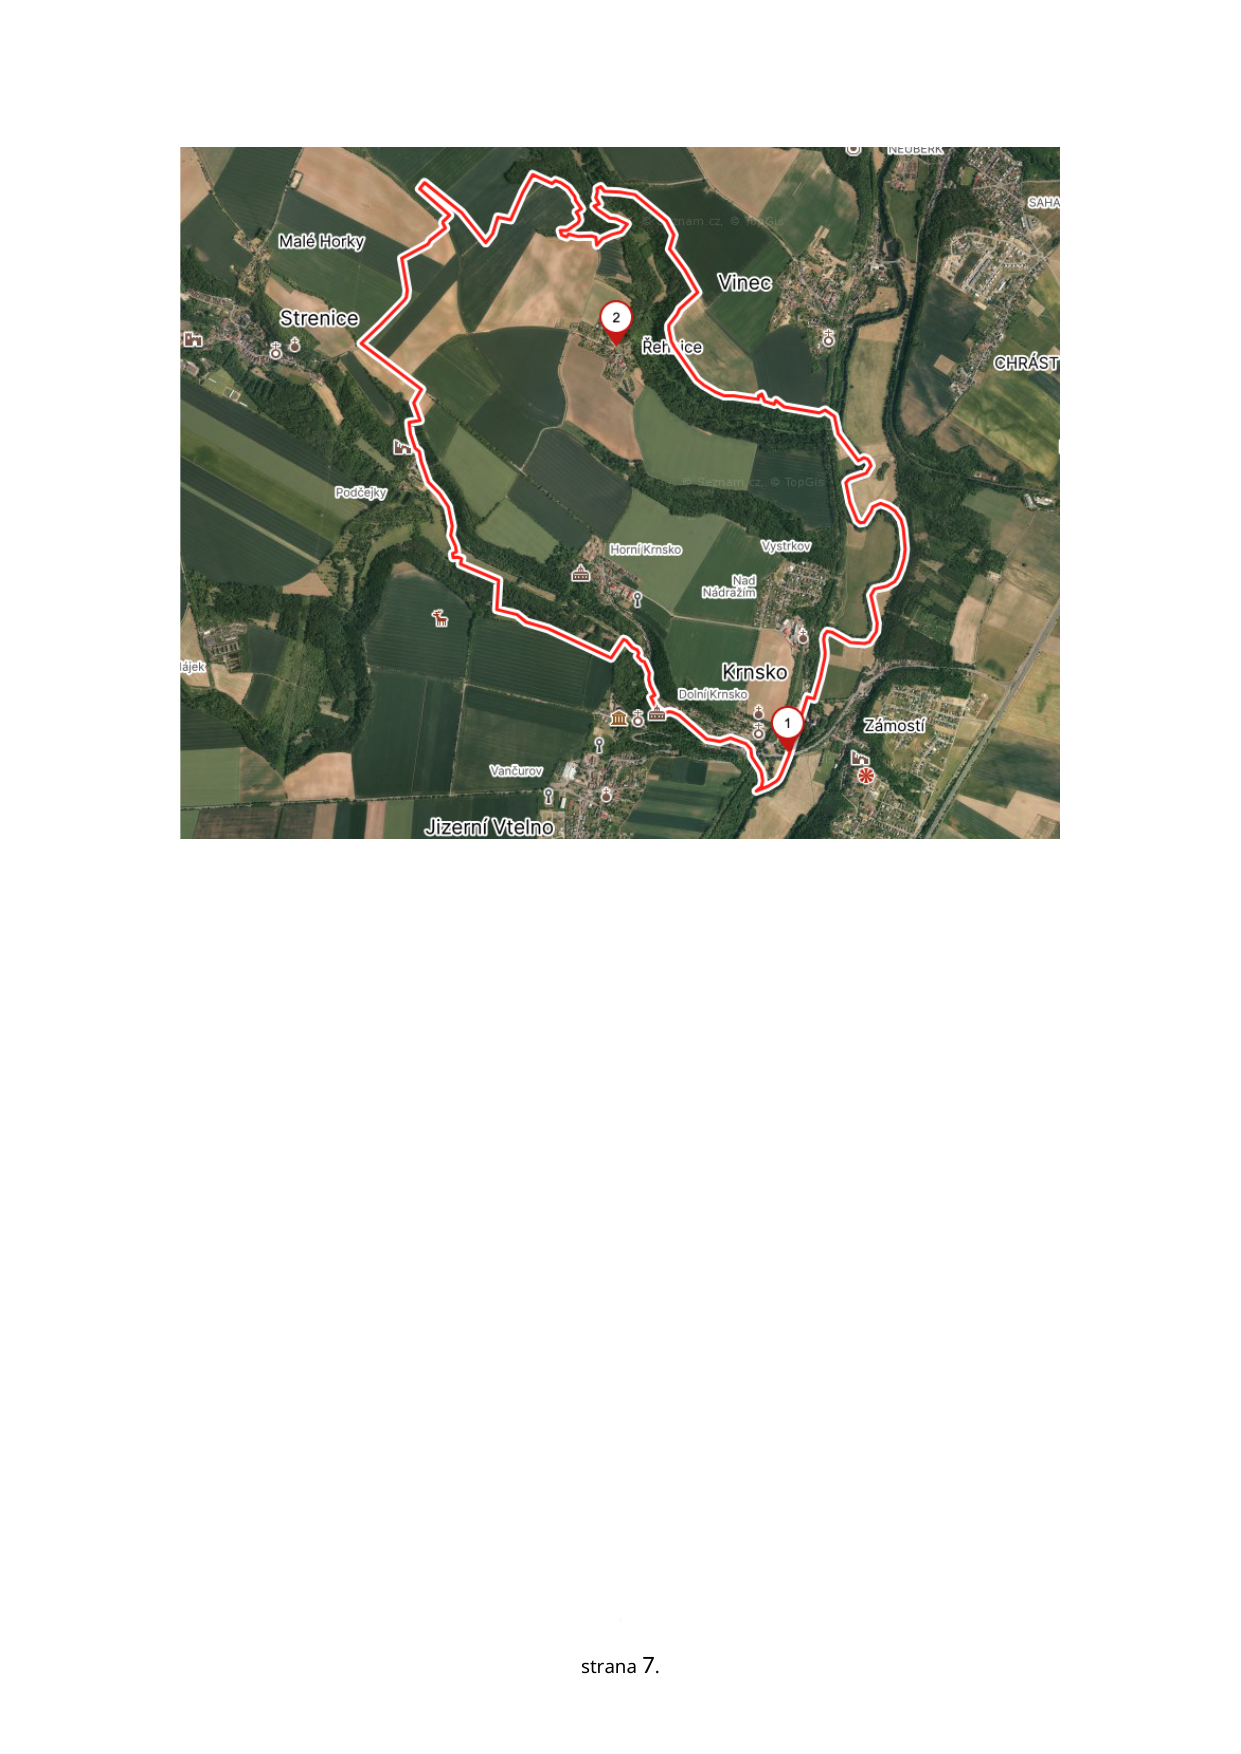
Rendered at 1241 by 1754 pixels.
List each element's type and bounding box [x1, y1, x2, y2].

picture [180, 147, 1060, 839]
